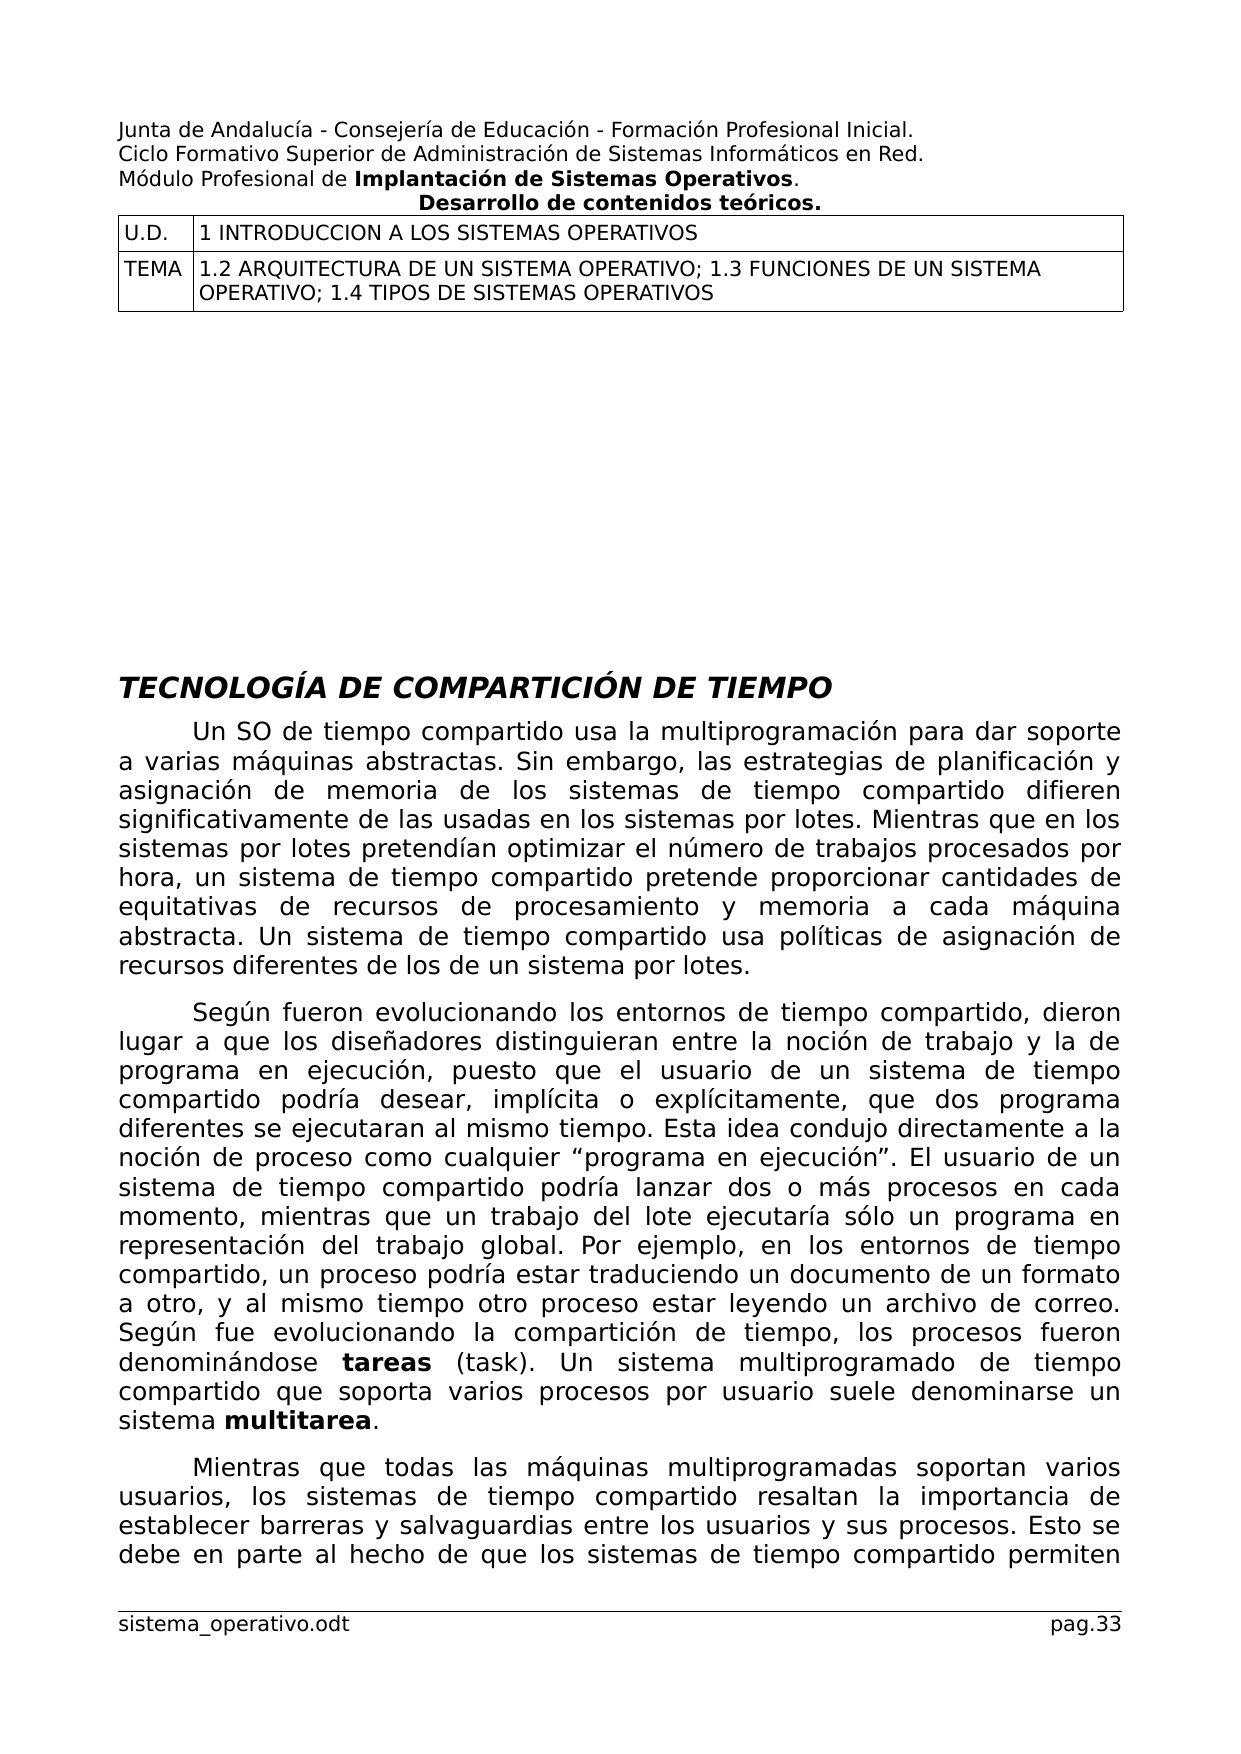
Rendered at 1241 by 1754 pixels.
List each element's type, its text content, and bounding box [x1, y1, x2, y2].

text Un SO de tiempo compartido usa la multiprogramación para dar soporte a varias máquinas abstractas. Sin embargo, las estrategias de planificación y asignación de memoria de los sistemas de tiempo compartido difieren significativamente de las usadas en los sistemas por lotes. Mientras que en los sistemas por lotes pretendían optimizar el número de trabajos procesados por hora, un sistema de tiempo compartido pretende proporcionar cantidades de equitativas de recursos de procesamiento y memoria a cada máquina abstracta. Un sistema de tiempo compartido usa políticas de asignación de recursos diferentes de los de un sistema por lotes. [118, 718, 1122, 980]
subtitle TECNOLOGÍA DE COMPARTICIÓN DE TIEMPO [118, 671, 1122, 705]
text Mientras que todas las máquinas multiprogramadas soportan varios usuarios, los sistemas de tiempo compartido resaltan la importancia de establecer barreras y salvaguardias entre los usuarios y sus procesos. Esto se debe en parte al hecho de que los sistemas de tiempo compartido permiten [118, 1453, 1122, 1570]
text Según fueron evolucionando los entornos de tiempo compartido, dieron lugar a que los diseñadores distinguieran entre la noción de trabajo y la de programa en ejecución, puesto que el usuario de un sistema de tiempo compartido podría desear, implícita o explícitamente, que dos programa diferentes se ejecutaran al mismo tiempo. Esta idea condujo directamente a la noción de proceso como cualquier “programa en ejecución”. El usuario de un sistema de tiempo compartido podría lanzar dos o más procesos en cada momento, mientras que un trabajo del lote ejecutaría sólo un programa en representación del trabajo global. Por ejemplo, en los entornos de tiempo compartido, un proceso podría estar traduciendo un documento de un formato a otro, y al mismo tiempo otro proceso estar leyendo un archivo de correo. Según fue evolucionando la compartición de tiempo, los procesos fueron denominándose tareas (task). Un sistema multiprogramado de tiempo compartido que soporta varios procesos por usuario suele denominarse un sistema multitarea. [118, 998, 1122, 1435]
